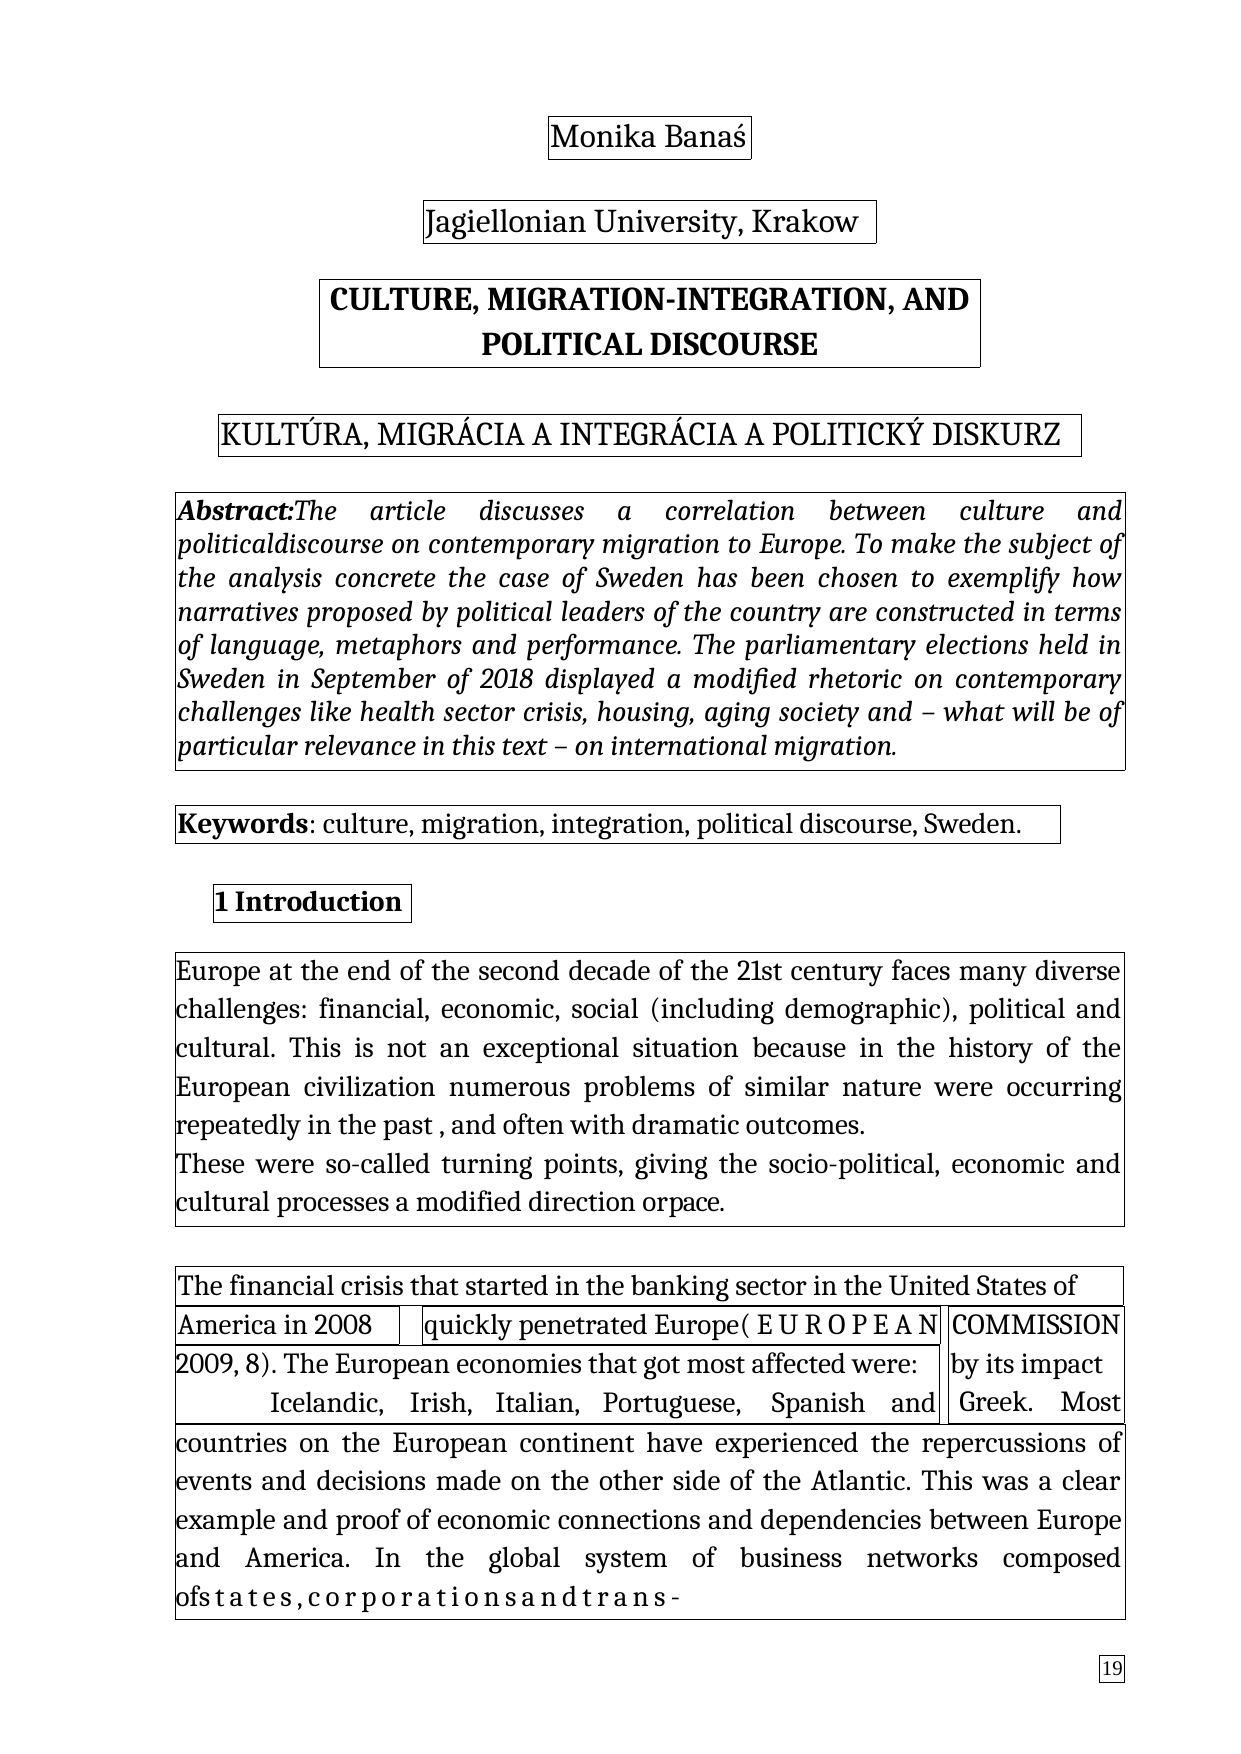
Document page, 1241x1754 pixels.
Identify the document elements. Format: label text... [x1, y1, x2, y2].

text by its impact Greek. Most [950, 1347, 1122, 1419]
text quickly penetrated Europe(EUROPEAN [424, 1308, 940, 1341]
text Jagiellonian University, Krakow [425, 202, 876, 241]
text 2009, 8). The European economies that got most affected were: Icelandic, Irish, Italian, Portuguese, Spanish and [176, 1347, 938, 1419]
text Keywords: culture, migration, integration, political discourse, Sweden. [177, 807, 1060, 841]
text CULTURE, MIGRATION-INTEGRATION, AND [320, 281, 980, 319]
text Monika Banaś [550, 118, 751, 156]
text 1 Introduction [215, 886, 411, 919]
text KULTÚRA, MIGRÁCIA A INTEGRÁCIA A POLITICKÝ DISKURZ [220, 416, 1081, 454]
text POLITICAL DISCOURSE [320, 325, 980, 363]
text Abstract:The article discusses a correlation between culture and politicaldiscourse on contemporary migration to Europe. To make the subject of the analysis concrete the case of Sweden has been chosen to exemplify how narratives proposed by political leaders of the country are constructed in terms of language, metaphors and performance. The parliamentary elections held in Sweden in September of 2018 displayed a modified rhetoric on contemporary challenges like health sector crisis, housing, aging society and – what will be of particular relevance in this text – on international migration. [177, 494, 1123, 762]
text America in 2008 [177, 1308, 399, 1341]
text COMMISSION [952, 1308, 1124, 1341]
text The financial crisis that started in the banking sector in the United States of [177, 1269, 1123, 1302]
text These were so-called turning points, giving the socio-political, economic and cultural processes a modified direction orpace. [176, 1147, 1123, 1219]
text 19 [1102, 1656, 1124, 1680]
text Europe at the end of the second decade of the 21st century faces many diverse challenges: financial, economic, social (including demographic), political and cultural. This is not an exceptional situation because in the history of the European civilization numerous problems of similar nature were occurring repeatedly in the past , and often with dramatic outcomes. [176, 954, 1123, 1142]
text countries on the European continent have experienced the repercussions of events and decisions made on the other side of the Atlantic. This was a clear example and proof of economic connections and dependencies between Europe and America. In the global system of business networks composed ofstates,corporationsandtrans-corporations,privateandstateentities, [176, 1426, 1123, 1619]
